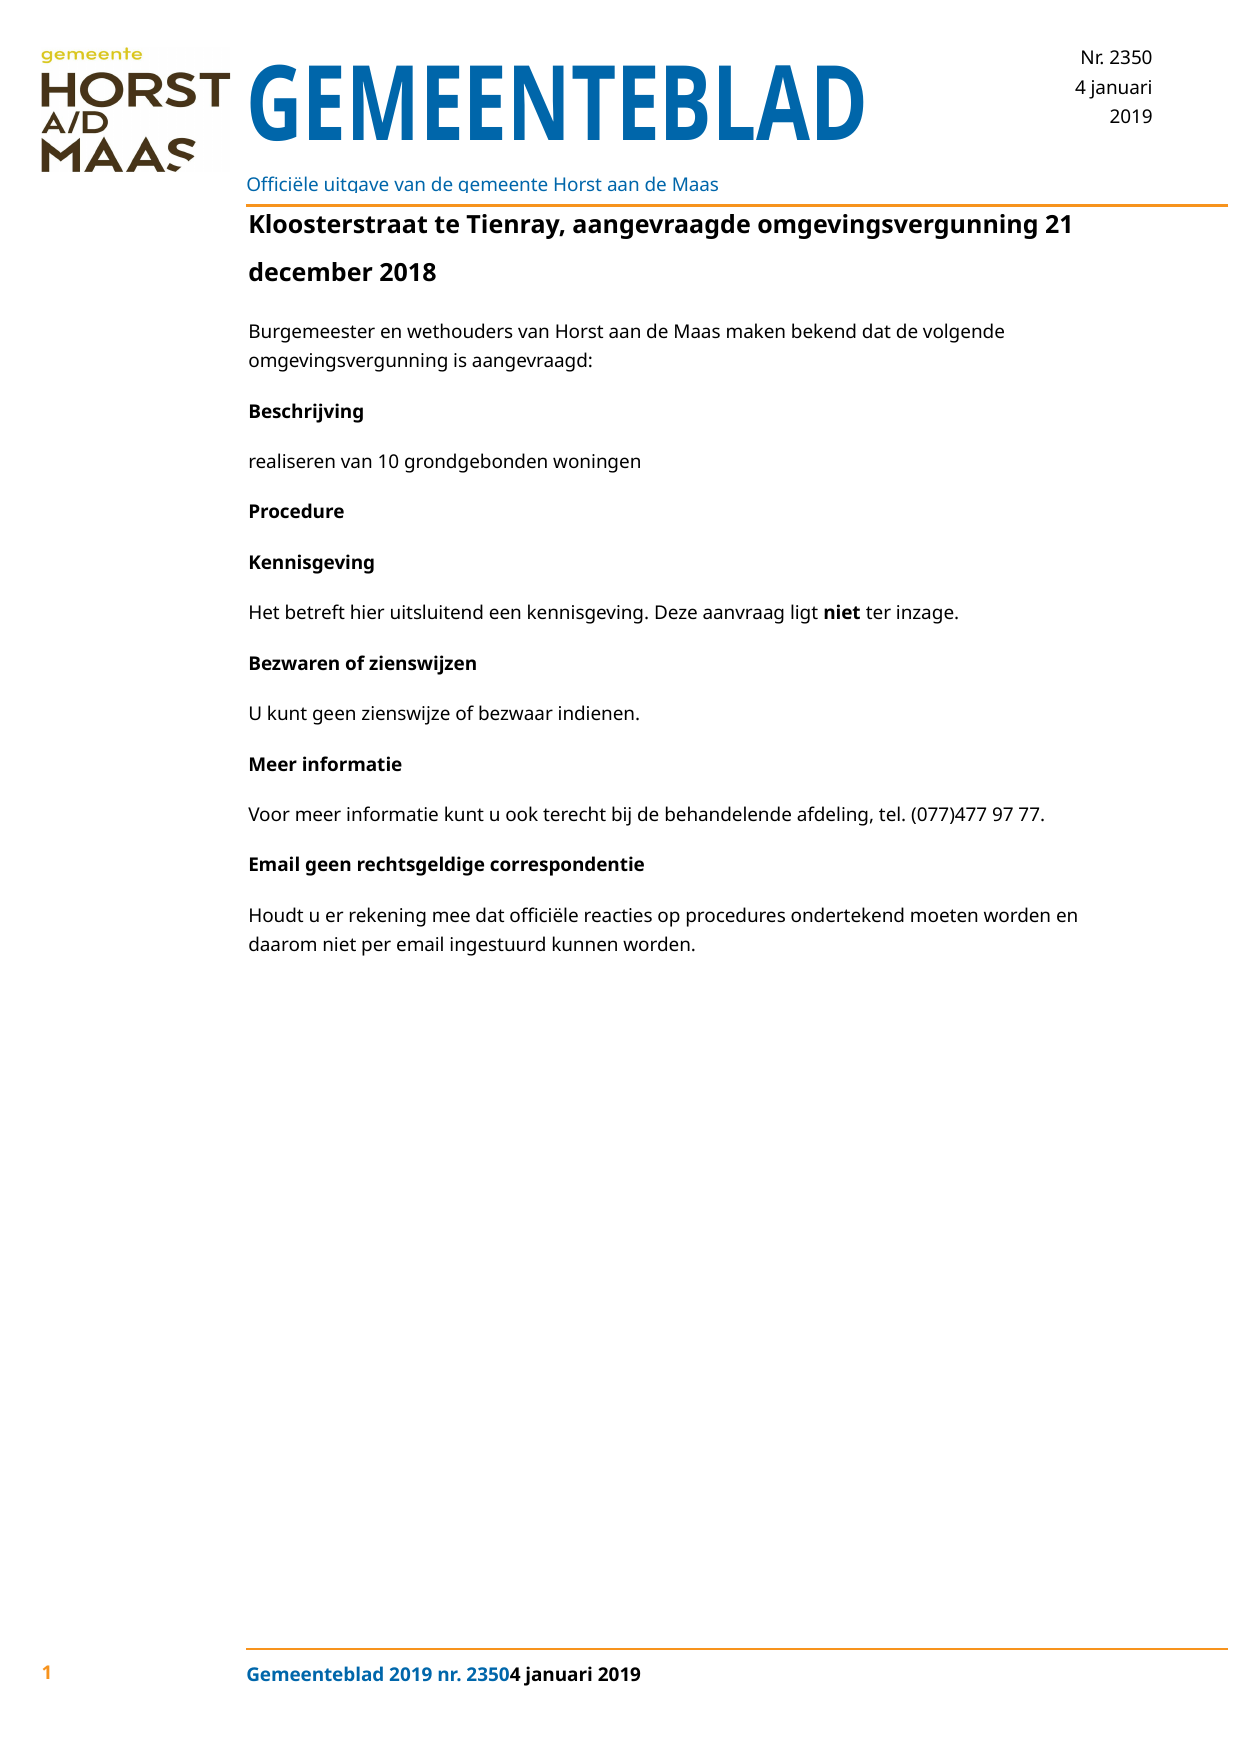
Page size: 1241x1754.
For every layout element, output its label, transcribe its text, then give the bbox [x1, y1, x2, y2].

text Voor meer informatie kunt u ook terecht bij de behandelende afdeling, tel. (077)477 97 77. [248, 801, 1152, 827]
text Meer informatie [248, 751, 1152, 777]
text Email geen rechtsgeldige correspondentie [248, 852, 1152, 877]
text Burgemeester en wethouders van Horst aan de Maas maken bekend dat de volgende omgevingsvergunning is aangevraagd: [248, 318, 1152, 373]
text Houdt u er rekening mee dat officiële reacties op procedures ondertekend moeten worden en daarom niet per email ingestuurd kunnen worden. [248, 902, 1152, 957]
text U kunt geen zienswijze of bezwaar indienen. [248, 700, 1152, 726]
text Beschrijving [248, 398, 1152, 424]
text realiseren van 10 grondgebonden woningen [248, 448, 1152, 474]
text Kloosterstraat te Tienray, aangevraagde omgevingsvergunning 21 december 2018 [248, 207, 1152, 288]
text Kennisgeving [248, 549, 1152, 575]
picture [41, 47, 231, 172]
text Het betreft hier uitsluitend een kennisgeving. Deze aanvraag ligt niet ter inzage. [248, 599, 1152, 625]
text Bezwaren of zienswijzen [248, 650, 1152, 676]
text Procedure [248, 499, 1152, 524]
